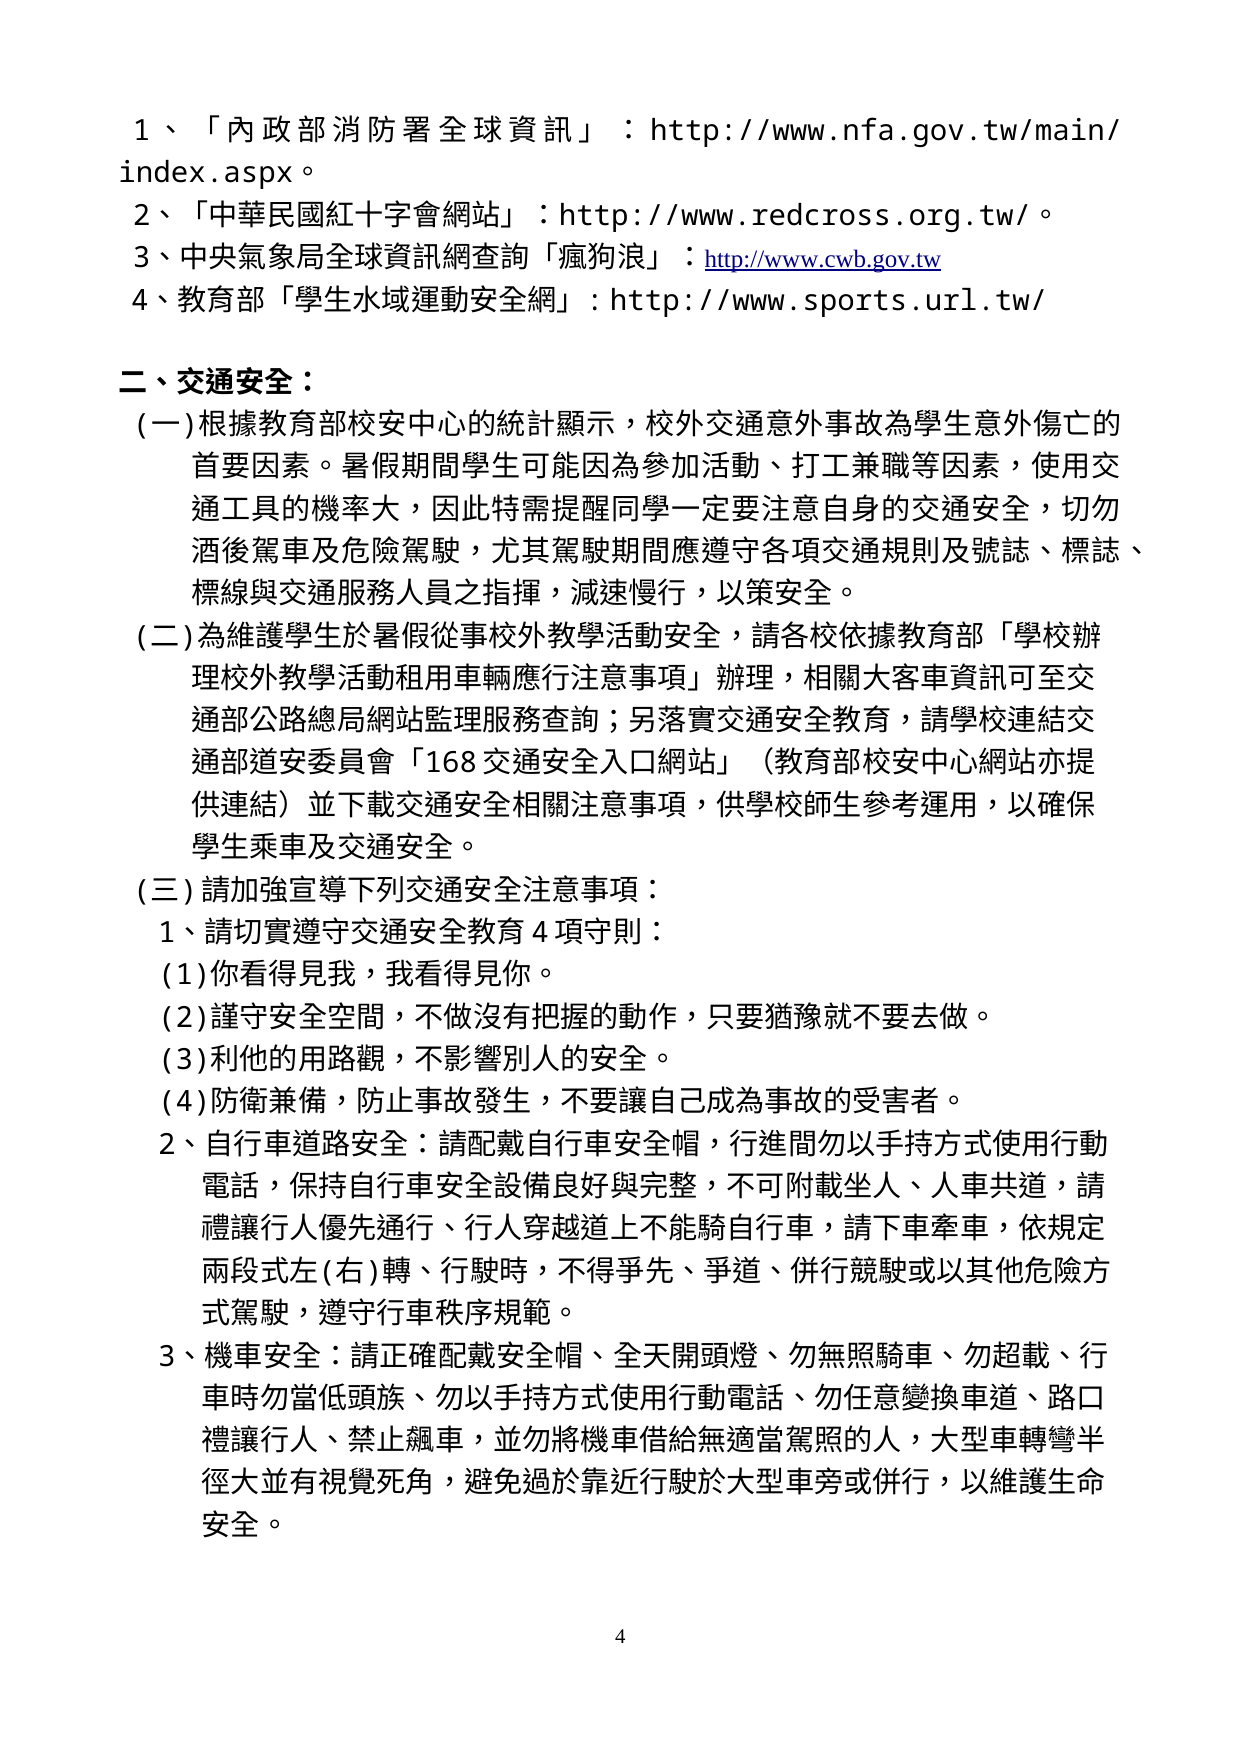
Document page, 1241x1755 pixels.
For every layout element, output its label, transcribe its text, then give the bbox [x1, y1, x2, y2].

text (一)根據教育部校安中心的統計顯示，校外交通意外事故為學生意外傷亡的首要因素。暑假期間學生可能因為參加活動、打工兼職等因素，使用交通工具的機率大，因此特需提醒同學一定要注意自身的交通安全，切勿酒後駕車及危險駕駛，尤其駕駛期間應遵守各項交通規則及號誌、標誌、標線與交通服務人員之指揮，減速慢行，以策安全。 [133, 401, 1122, 612]
text 2、「中華民國紅十字會網站」：http://www.redcross.org.tw/。 [118, 191, 1122, 234]
text (三) 請加強宣導下列交通安全注意事項： [133, 866, 1122, 908]
text 二、交通安全： [118, 358, 1121, 401]
text 3、機車安全：請正確配戴安全帽、全天開頭燈、勿無照騎車、勿超載、行車時勿當低頭族、勿以手持方式使用行動電話、勿任意變換車道、路口禮讓行人、禁止飆車，並勿將機車借給無適當駕照的人，大型車轉彎半徑大並有視覺死角，避免過於靠近行駛於大型車旁或併行，以維護生命安全。 [158, 1332, 1122, 1544]
text (3)利他的用路觀，不影響別人的安全。 [158, 1036, 1122, 1078]
text (4)防衛兼備，防止事故發生，不要讓自己成為事故的受害者。 [158, 1078, 1122, 1120]
text 3、中央氣象局全球資訊網查詢「瘋狗浪」：http://www.cwb.gov.tw [118, 234, 1121, 276]
text 2、自行車道路安全：請配戴自行車安全帽，行進間勿以手持方式使用行動電話，保持自行車安全設備良好與完整，不可附載坐人、人車共道，請禮讓行人優先通行、行人穿越道上不能騎自行車，請下車牽車，依規定兩段式左(右)轉、行駛時，不得爭先、爭道、併行競駛或以其他危險方式駕駛，遵守行車秩序規範。 [158, 1120, 1122, 1332]
text 1、請切實遵守交通安全教育4項守則： [158, 908, 1122, 951]
text 4、教育部「學生水域運動安全網」: http://www.sports.url.tw/ [131, 276, 1122, 318]
text (1)你看得見我，我看得見你。 [158, 951, 1122, 993]
text (二)為維護學生於暑假從事校外教學活動安全，請各校依據教育部「學校辦理校外教學活動租用車輛應行注意事項」辦理，相關大客車資訊可至交通部公路總局網站監理服務查詢；另落實交通安全教育，請學校連結交通部道安委員會「168交通安全入口網站」（教育部校安中心網站亦提供連結）並下載交通安全相關注意事項，供學校師生參考運用，以確保學生乘車及交通安全。 [133, 612, 1122, 866]
text (2)謹守安全空間，不做沒有把握的動作，只要猶豫就不要去做。 [158, 993, 1122, 1036]
text 1、「內政部消防署全球資訊」：http://www.nfa.gov.tw/main/index.aspx。 [118, 107, 1122, 191]
